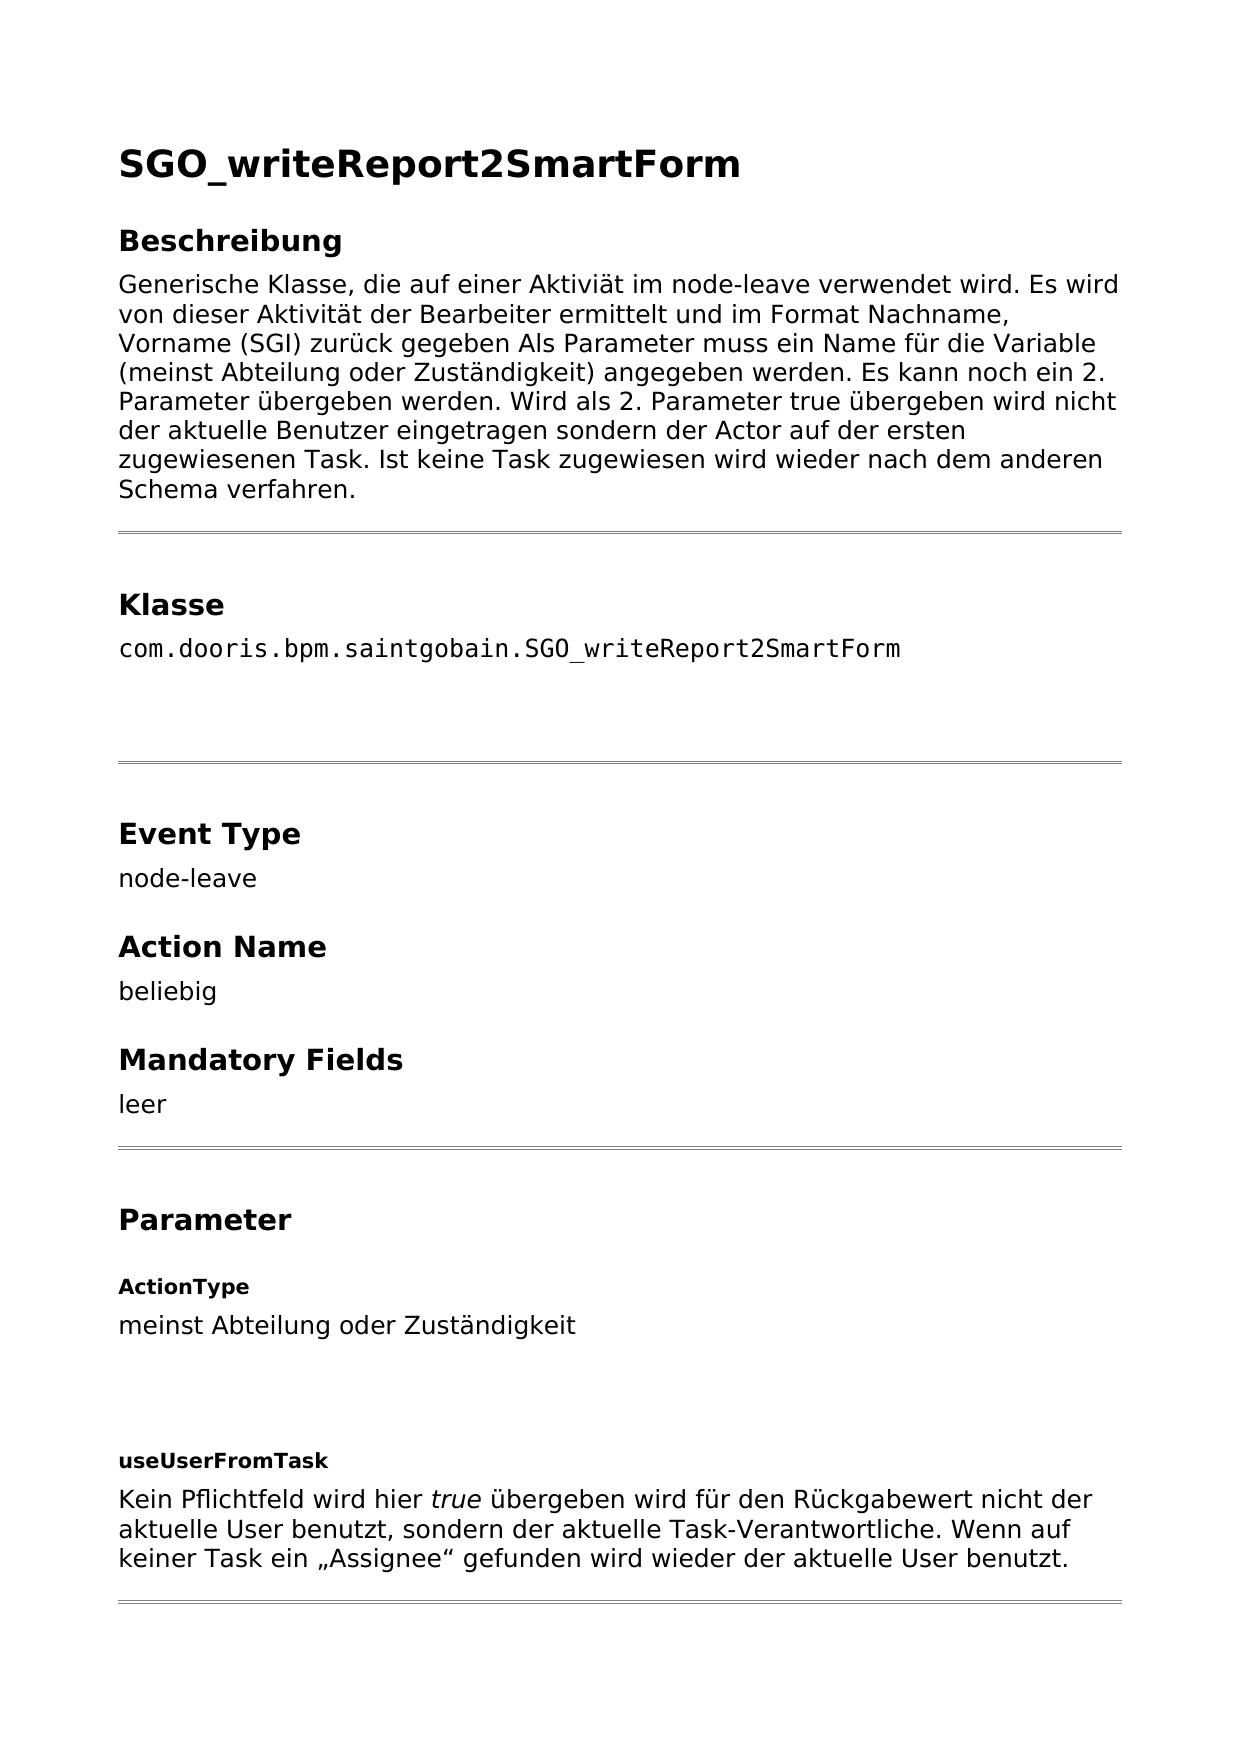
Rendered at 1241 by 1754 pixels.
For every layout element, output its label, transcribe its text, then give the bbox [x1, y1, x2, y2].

subtitle Parameter [118, 1203, 1122, 1237]
subtitle useUserFromTask [118, 1449, 1122, 1473]
subtitle Beschreibung [118, 224, 1122, 258]
subtitle SGO_writeReport2SmartForm [118, 143, 1122, 187]
text meinst Abteilung oder Zuständigkeit [118, 1311, 1122, 1341]
text leer [118, 1090, 1122, 1119]
subtitle Klasse [118, 588, 1122, 622]
text Kein Pflichtfeld wird hier true übergeben wird für den Rückgabewert nicht der aktuelle User benutzt, sondern der aktuelle Task-Verantwortliche. Wenn auf keiner Task ein „Assignee“ gefunden wird wieder der aktuelle User benutzt. [118, 1486, 1122, 1573]
subtitle Event Type [118, 817, 1122, 851]
subtitle ActionType [118, 1275, 1122, 1299]
text Generische Klasse, die auf einer Aktiviät im node-leave verwendet wird. Es wird von dieser Aktivität der Bearbeiter ermittelt und im Format Nachname, Vorname (SGI) zurück gegeben Als Parameter muss ein Name für die Variable (meinst Abteilung oder Zuständigkeit) angegeben werden. Es kann noch ein 2. Parameter übergeben werden. Wird als 2. Parameter true übergeben wird nicht der aktuelle Benutzer eingetragen sondern der Actor auf der ersten zugewiesenen Task. Ist keine Task zugewiesen wird wieder nach dem anderen Schema verfahren. [118, 271, 1122, 504]
text com.dooris.bpm.saintgobain.SGO_writeReport2SmartForm [118, 634, 1122, 663]
subtitle Mandatory Fields [118, 1044, 1122, 1078]
text node-leave [118, 864, 1122, 893]
subtitle Action Name [118, 931, 1122, 964]
text beliebig [118, 977, 1122, 1006]
